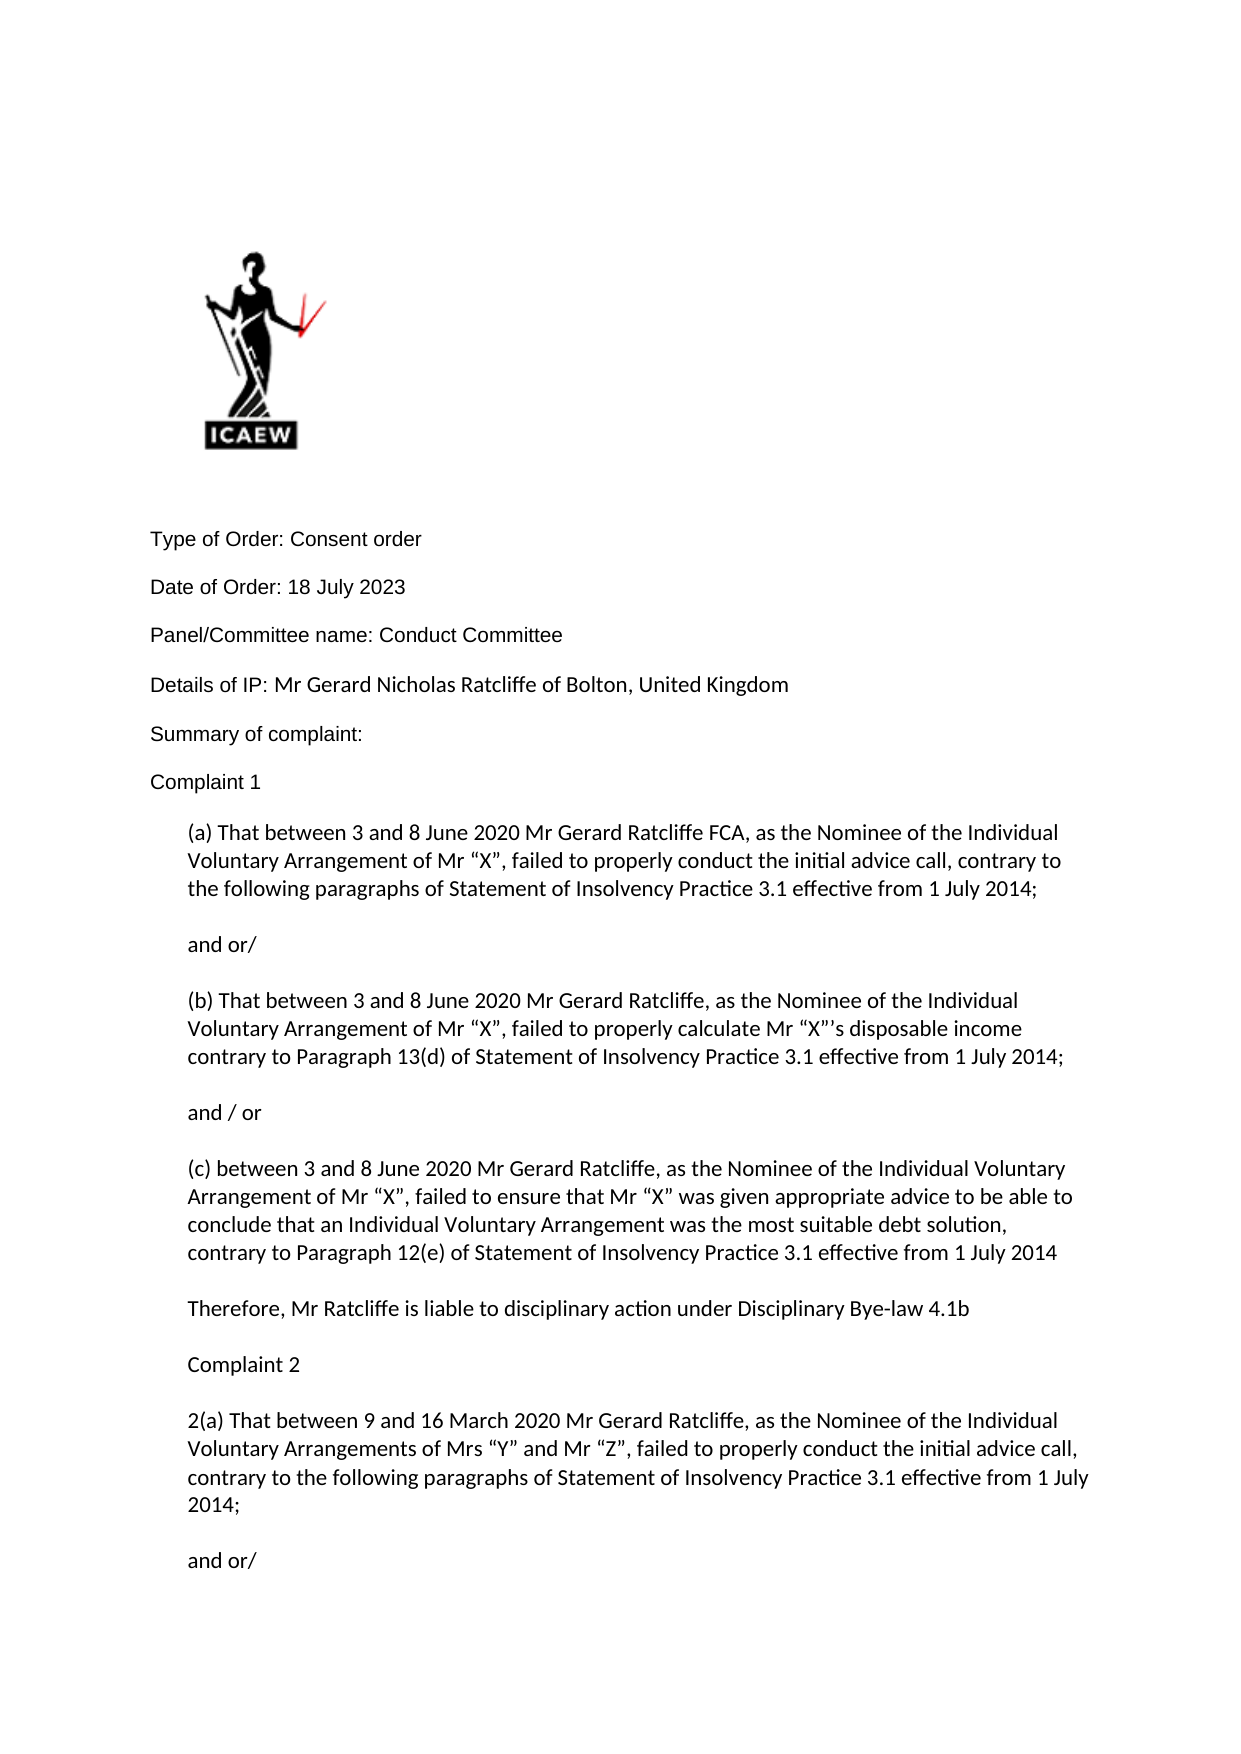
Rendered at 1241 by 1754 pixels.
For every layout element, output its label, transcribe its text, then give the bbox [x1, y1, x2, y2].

text and / or [187, 1098, 1090, 1126]
text (b) That between 3 and 8 June 2020 Mr Gerard Ratcliffe, as the Nominee of the Individual Voluntary Arrangement of Mr “X”, failed to properly calculate Mr “X”’s disposable income contrary to Paragraph 13(d) of Statement of Insolvency Practice 3.1 effective from 1 July 2014; [187, 986, 1090, 1070]
text 2(a) That between 9 and 16 March 2020 Mr Gerard Ratcliffe, as the Nominee of the Individual Voluntary Arrangements of Mrs “Y” and Mr “Z”, failed to properly conduct the initial advice call, contrary to the following paragraphs of Statement of Insolvency Practice 3.1 effective from 1 July 2014; [187, 1407, 1090, 1519]
text Summary of complaint: [150, 722, 1090, 746]
text Therefore, Mr Ratcliffe is liable to disciplinary action under Disciplinary Bye-law 4.1b [150, 1294, 1090, 1322]
text Complaint 2 [150, 1351, 1090, 1378]
text Type of Order: Consent order [150, 527, 1090, 551]
text and or/ [187, 930, 1090, 958]
text (c) between 3 and 8 June 2020 Mr Gerard Ratcliffe, as the Nominee of the Individual Voluntary Arrangement of Mr “X”, failed to ensure that Mr “X” was given appropriate advice to be able to conclude that an Individual Voluntary Arrangement was the most suitable debt solution, contrary to Paragraph 12(e) of Statement of Insolvency Practice 3.1 effective from 1 July 2014 [187, 1154, 1090, 1266]
text Complaint 1 [150, 770, 1090, 794]
text Panel/Committee name: Conduct Committee [150, 622, 1090, 646]
text Date of Order: 18 July 2023 [150, 574, 1090, 598]
text and or/ [187, 1547, 1090, 1575]
text Details of IP: Mr Gerard Nicholas Ratcliffe of Bolton, United Kingdom [150, 670, 1090, 698]
text (a) That between 3 and 8 June 2020 Mr Gerard Ratcliffe FCA, as the Nominee of the Individual Voluntary Arrangement of Mr “X”, failed to properly conduct the initial advice call, contrary to the following paragraphs of Statement of Insolvency Practice 3.1 effective from 1 July 2014; [187, 818, 1090, 902]
